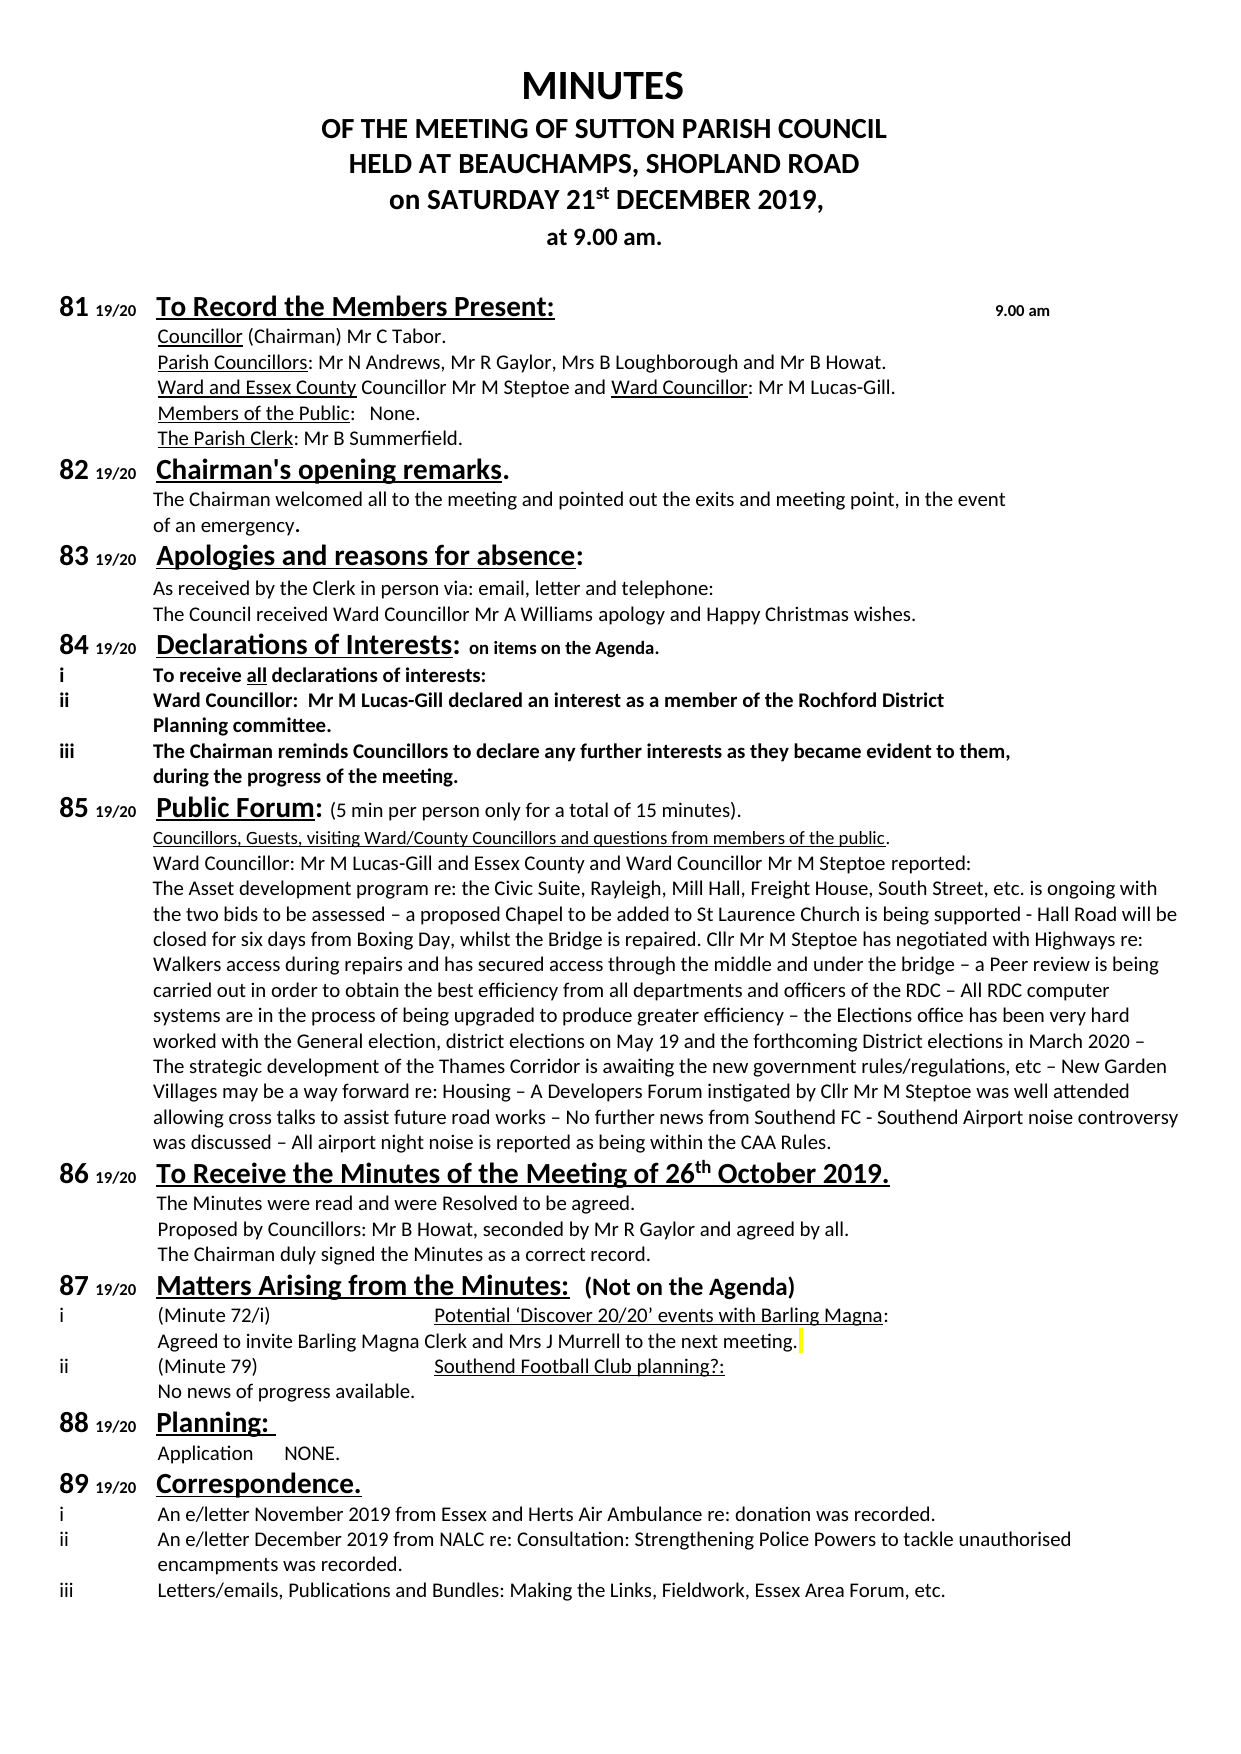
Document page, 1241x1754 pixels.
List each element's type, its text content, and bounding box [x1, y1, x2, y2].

text Parish Councillors: Mr N Andrews, Mr R Gaylor, Mrs B Loughborough and Mr B Howat. [59, 349, 1181, 374]
text The Chairman welcomed all to the meeting and pointed out the exits and meeting point, in the event [59, 486, 1181, 512]
subtitle OF THE MEETING OF SUTTON PARISH COUNCIL [59, 110, 1181, 146]
text Proposed by Councillors: Mr B Howat, seconded by Mr R Gaylor and agreed by all. [59, 1216, 1181, 1241]
text 81 19/20 To Record the Members Present: 9.00 am [59, 288, 1181, 324]
text ii Ward Councillor: Mr M Lucas-Gill declared an interest as a member of the Rochford District [59, 687, 1181, 713]
text Application NONE. [59, 1440, 1181, 1465]
text at 9.00 am. [434, 217, 1181, 252]
text Councillors, Guests, visiting Ward/County Councillors and questions from members of the public. [59, 824, 1181, 850]
text As received by the Clerk in person via: email, letter and telephone: [59, 573, 1181, 601]
text The Minutes were read and were Resolved to be agreed. [59, 1191, 1181, 1216]
text The strategic development of the Thames Corridor is awaiting the new government rules/regulations, etc – New Garden Villages may be a way forward re: Housing – A Developers Forum instigated by Cllr Mr M Steptoe was well attended allowing cross talks to assist future road works – No further news from Southend FC - Southend Airport noise controversy was discussed – All airport night noise is reported as being within the CAA Rules. [64, 1053, 1181, 1155]
text during the progress of the meeting. [59, 763, 1181, 789]
text iii Letters/emails, Publications and Bundles: Making the Links, Fieldwork, Essex Area Forum, etc. [59, 1577, 1181, 1602]
text No news of progress available. [59, 1379, 1181, 1404]
text 84 19/20 Declarations of Interests: on items on the Agenda. [59, 626, 1181, 662]
subtitle MINUTES [59, 59, 1181, 110]
text Councillor (Chairman) Mr C Tabor. [59, 324, 1181, 349]
subtitle on SATURDAY 21st DECEMBER 2019, [59, 181, 1181, 217]
text Agreed to invite Barling Magna Clerk and Mrs J Murrell to the next meeting. [59, 1328, 1181, 1353]
text Ward and Essex County Councillor Mr M Steptoe and Ward Councillor: Mr M Lucas-Gill. [59, 374, 1181, 400]
text Ward Councillor: Mr M Lucas-Gill and Essex County and Ward Councillor Mr M Steptoe reported: [59, 850, 1181, 875]
text 86 19/20 To Receive the Minutes of the Meeting of 26th October 2019. [59, 1155, 1181, 1191]
text The Council received Ward Councillor Mr A Williams apology and Happy Christmas wishes. [59, 601, 1181, 626]
text i An e/letter November 2019 from Essex and Herts Air Ambulance re: donation was recorded. [59, 1501, 1181, 1526]
text i (Minute 72/i) Potential ‘Discover 20/20’ events with Barling Magna: [59, 1302, 1181, 1328]
text The Asset development program re: the Civic Suite, Rayleigh, Mill Hall, Freight House, South Street, etc. is ongoing with the two bids to be assessed – a proposed Chapel to be added to St Laurence Church is being supported - Hall Road will be closed for six days from Boxing Day, whilst the Bridge is repaired. Cllr Mr M Steptoe has negotiated with Highways re: Walkers access during repairs and has secured access through the middle and under the bridge – a Peer review is being carried out in order to obtain the best efficiency from all departments and officers of the RDC – All RDC computer systems are in the process of being upgraded to produce greater efficiency – the Elections office has been very hard worked with the General election, district elections on May 19 and the forthcoming District elections in March 2020 – [64, 875, 1181, 1053]
text 7. 88 19/20 Planning: [0, 1404, 1181, 1440]
text Members of the Public: None. [59, 400, 1181, 425]
text 82 19/20 Chairman's opening remarks. [59, 451, 1181, 486]
text Planning committee. [59, 713, 1181, 738]
text i To receive all declarations of interests: [59, 662, 1181, 687]
subtitle HELD AT BEAUCHAMPS, SHOPLAND ROAD [59, 146, 1181, 181]
text ii An e/letter December 2019 from NALC re: Consultation: Strengthening Police Powers to tackle unauthorised [59, 1526, 1181, 1552]
text of an emergency. [59, 512, 1181, 537]
text encampments was recorded. [59, 1552, 1181, 1577]
text 87 19/20 Matters Arising from the Minutes: (Not on the Agenda) [59, 1267, 1181, 1302]
text The Parish Clerk: Mr B Summerfield. [59, 425, 1181, 451]
text 89 19/20 Correspondence. [59, 1465, 1181, 1501]
text ii (Minute 79) Southend Football Club planning?: [59, 1353, 1181, 1379]
text 83 19/20 Apologies and reasons for absence: [59, 537, 1181, 573]
text iii The Chairman reminds Councillors to declare any further interests as they became evident to them, [59, 738, 1181, 763]
text The Chairman duly signed the Minutes as a correct record. [59, 1241, 1181, 1267]
text 85 19/20 Public Forum: (5 min per person only for a total of 15 minutes). [59, 789, 1181, 824]
